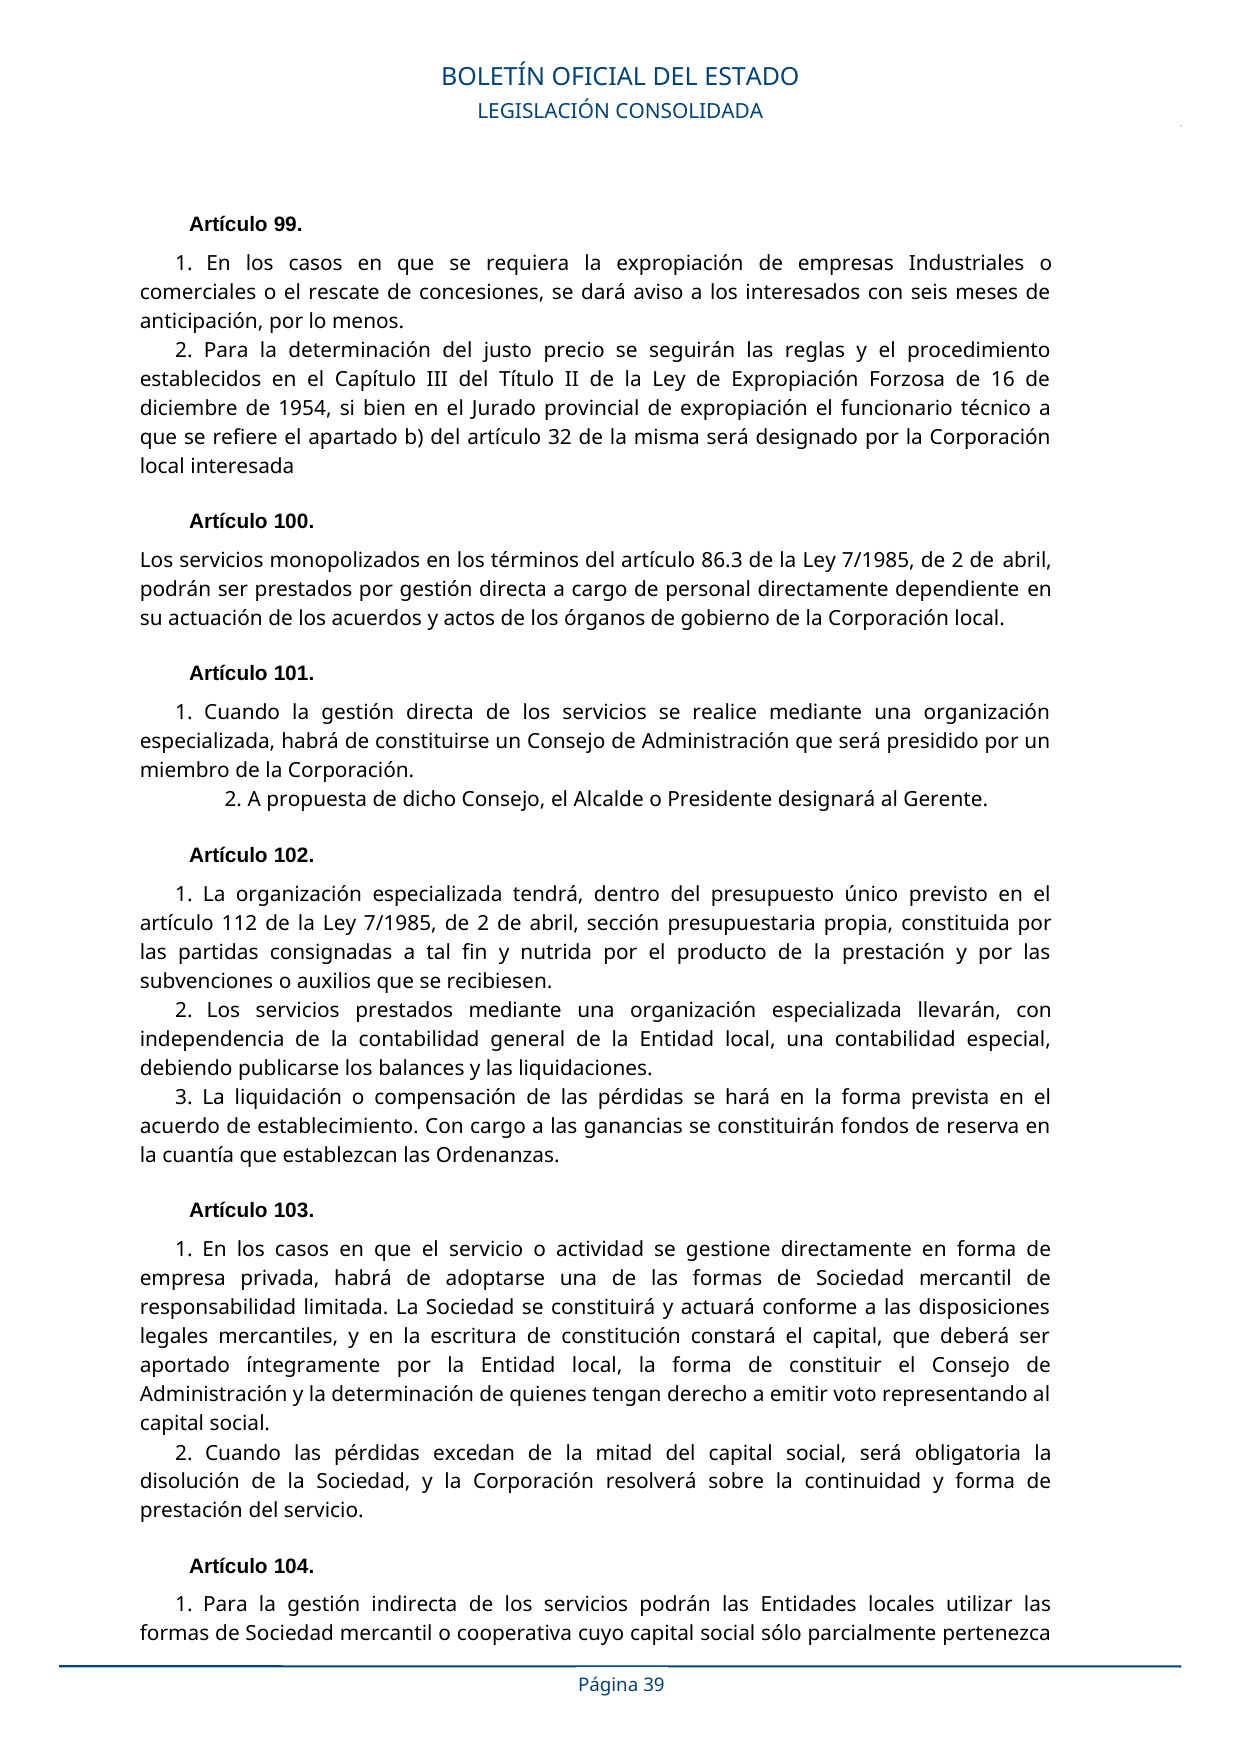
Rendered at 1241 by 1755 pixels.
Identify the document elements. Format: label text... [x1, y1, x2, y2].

list La organización especializada tendrá, dentro del presupuesto único previsto en el artículo 112 de la Ley 7/1985, de 2 de abril, sección presupuestaria propia, constituida por las partidas consignadas a tal fin y nutrida por el producto de la prestación y por las subvenciones o auxilios que se recibiesen. [139, 879, 1052, 994]
subtitle Artículo 100. [189, 509, 1184, 533]
subtitle Artículo 104. [189, 1553, 1184, 1577]
list Para la gestión indirecta de los servicios podrán las Entidades locales utilizar las formas de Sociedad mercantil o cooperativa cuyo capital social sólo parcialmente pertenezca [139, 1589, 1052, 1647]
list En los casos en que el servicio o actividad se gestione directamente en forma de empresa privada, habrá de adoptarse una de las formas de Sociedad mercantil de responsabilidad limitada. La Sociedad se constituirá y actuará conforme a las disposiciones legales mercantiles, y en la escritura de constitución constará el capital, que deberá ser aportado íntegramente por la Entidad local, la forma de constituir el Consejo de Administración y la determinación de quienes tengan derecho a emitir voto representando al capital social. [139, 1234, 1052, 1436]
list La liquidación o compensación de las pérdidas se hará en la forma prevista en el acuerdo de establecimiento. Con cargo a las ganancias se constituirán fondos de reserva en la cuantía que establezcan las Ordenanzas. [139, 1082, 1052, 1168]
subtitle Artículo 103. [189, 1198, 1184, 1222]
list Los servicios prestados mediante una organización especializada llevarán, con independencia de la contabilidad general de la Entidad local, una contabilidad especial, debiendo publicarse los balances y las liquidaciones. [139, 995, 1052, 1081]
subtitle Artículo 99. [189, 212, 1184, 236]
subtitle Artículo 101. [189, 661, 1184, 685]
list A propuesta de dicho Consejo, el Alcalde o Presidente designará al Gerente. [224, 784, 1184, 813]
text Los servicios monopolizados en los términos del artículo 86.3 de la Ley 7/1985, de 2 de abril, podrán ser prestados por gestión directa a cargo de personal directamente dependiente en su actuación de los acuerdos y actos de los órganos de gobierno de la Corporación local. [139, 545, 1052, 632]
list Cuando la gestión directa de los servicios se realice mediante una organización especializada, habrá de constituirse un Consejo de Administración que será presidido por un miembro de la Corporación. [139, 697, 1052, 783]
list Cuando las pérdidas excedan de la mitad del capital social, será obligatoria la disolución de la Sociedad, y la Corporación resolverá sobre la continuidad y forma de prestación del servicio. [139, 1438, 1052, 1524]
subtitle Artículo 102. [189, 843, 1184, 867]
list En los casos en que se requiera la expropiación de empresas Industriales o comerciales o el rescate de concesiones, se dará aviso a los interesados con seis meses de anticipación, por lo menos. [139, 248, 1052, 334]
list Para la determinación del justo precio se seguirán las reglas y el procedimiento establecidos en el Capítulo III del Título II de la Ley de Expropiación Forzosa de 16 de diciembre de 1954, si bien en el Jurado provincial de expropiación el funcionario técnico a que se refiere el apartado b) del artículo 32 de la misma será designado por la Corporación local interesada [139, 335, 1052, 479]
